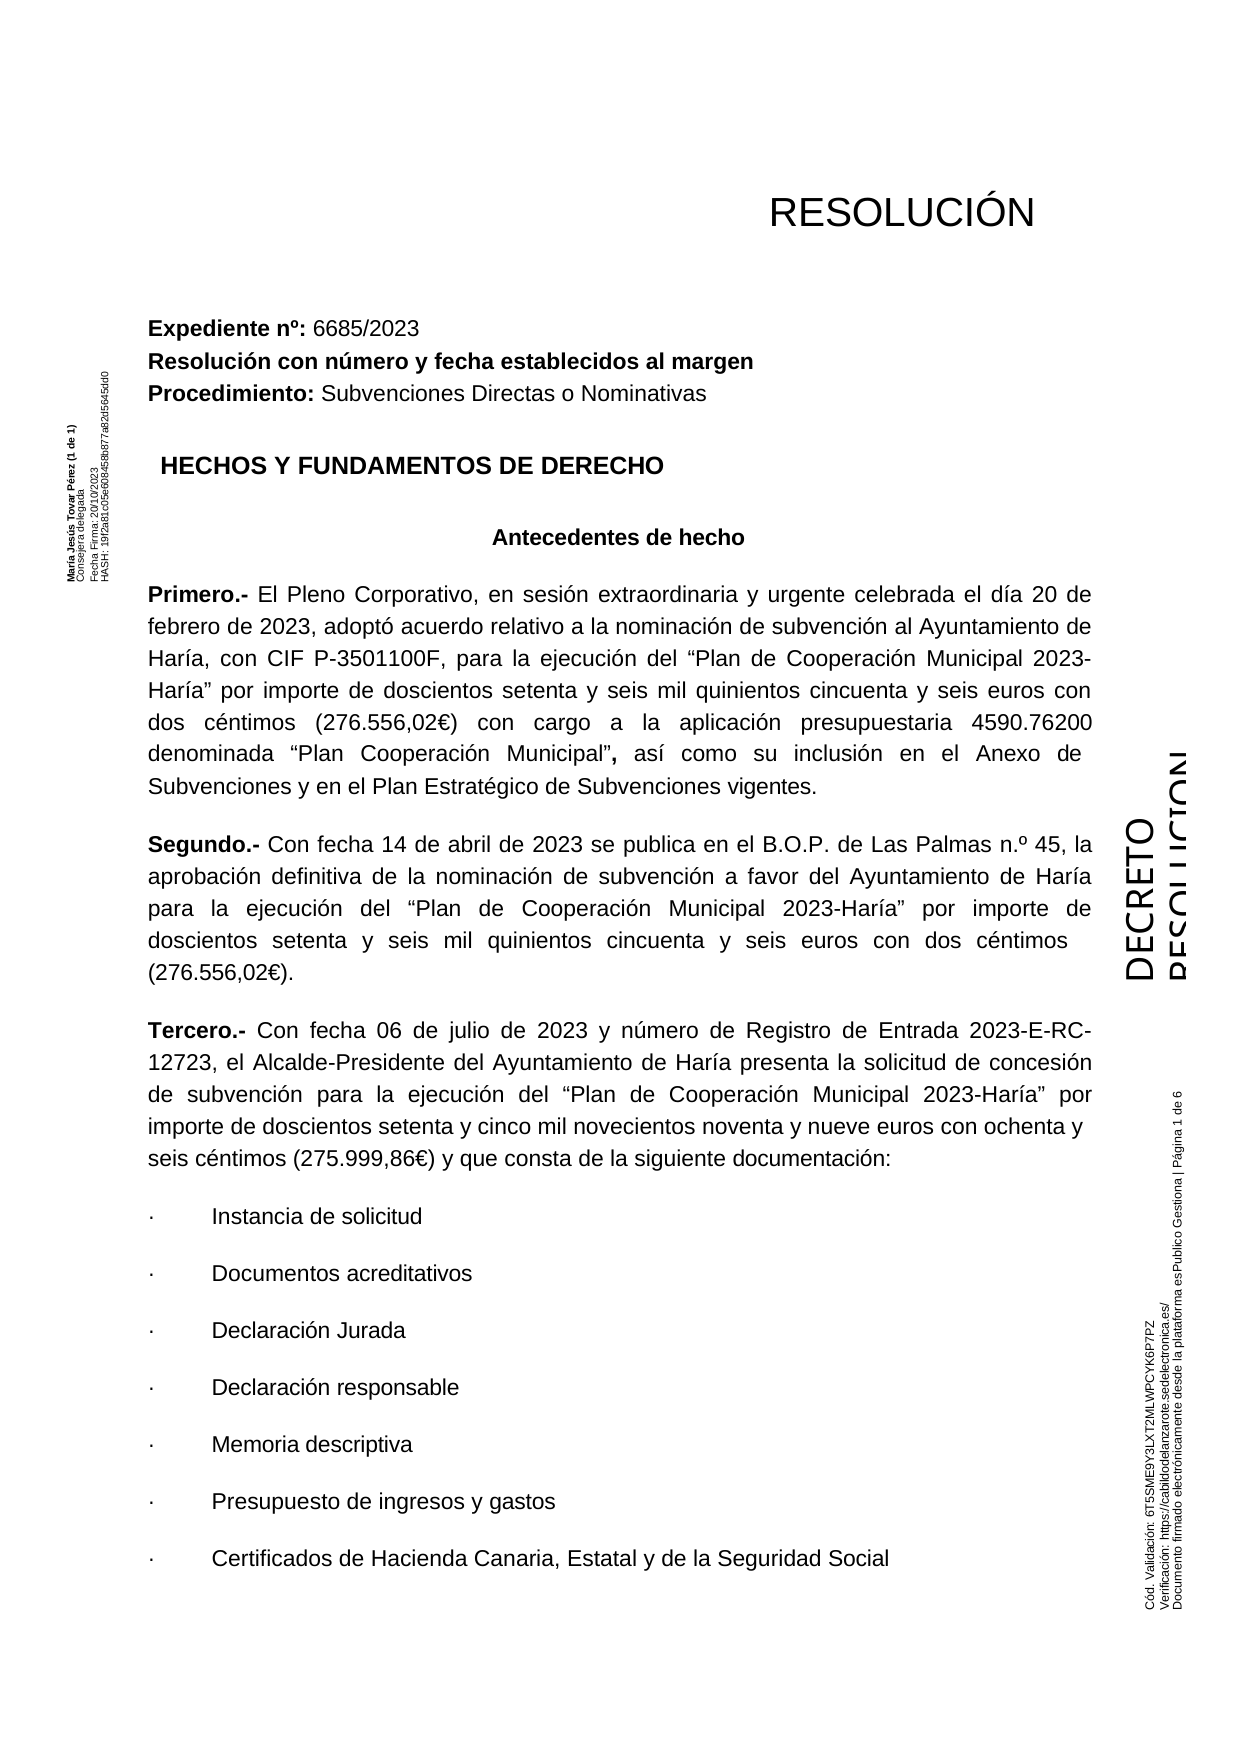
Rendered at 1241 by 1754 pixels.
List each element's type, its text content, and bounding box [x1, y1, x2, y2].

text Declaración Jurada [211, 1317, 411, 1343]
text RESOLUCIÓN [769, 188, 1092, 235]
text Memoria descriptiva [211, 1431, 418, 1457]
text Presupuesto de ingresos y gastos [211, 1488, 558, 1514]
text seis céntimos (275.999,86€) y que consta de la siguiente documentación: [148, 1144, 1094, 1171]
text Documento firmado electrónicamente desde la plataforma esPublico Gestiona | Página 1 de 6 [1170, 1091, 1184, 1612]
text · [148, 1488, 156, 1514]
text Cód. Validación: 6T5SME9Y3LXT2MLWPCYK6P7PZ [1143, 1091, 1156, 1612]
text Declaración responsable [211, 1374, 465, 1400]
text Antecedentes de hecho [492, 524, 751, 550]
text · [148, 1374, 156, 1400]
text Segundo.- Con fecha 14 de abril de 2023 se publica en el B.O.P. de Las Palmas n.º 45, la aprobación definitiva de la nominación de subvención a favor del Ayuntamiento de Haría para la ejecución del “Plan de Cooperación Municipal 2023-Haría” por importe de doscientos setenta y seis mil quinientos cincuenta y seis euros con dos céntimos [148, 831, 1093, 953]
text Documentos acreditativos [211, 1260, 477, 1286]
text (276.556,02€). [148, 959, 1094, 985]
text · [148, 1203, 156, 1229]
text HECHOS Y FUNDAMENTOS DE DERECHO [160, 451, 1092, 479]
text DECRETO RESOLUCION [1117, 587, 1183, 985]
text HASH: 19f2a81c05e608458b877a82d5645dd0 [99, 366, 110, 585]
text Expediente nº: 6685/2023 [148, 315, 755, 342]
text Instancia de solicitud [211, 1203, 426, 1229]
text · [148, 1260, 156, 1286]
text Subvenciones y en el Plan Estratégico de Subvenciones vigentes. [148, 773, 1094, 799]
text Tercero.- Con fecha 06 de julio de 2023 y número de Registro de Entrada 2023-E-RC- 12723, el Alcalde-Presidente del Ayuntamiento de Haría presenta la solicitud de concesión de subvención para la ejecución del “Plan de Cooperación Municipal 2023-Haría” por importe de doscientos setenta y cinco mil novecientos noventa y nueve euros con ochenta y [148, 1017, 1093, 1139]
text · [148, 1545, 156, 1571]
text · [148, 1317, 156, 1343]
text María Jesús Tovar Pérez (1 de 1) Consejera delegada [66, 366, 86, 564]
text · [148, 1431, 156, 1457]
text Fecha Firma: 20/10/2023 [89, 366, 99, 585]
text Resolución con número y fecha establecidos al margen Procedimiento: Subvenciones Directas o Nominativas [148, 342, 755, 407]
text Primero.- El Pleno Corporativo, en sesión extraordinaria y urgente celebrada el día 20 de febrero de 2023, adoptó acuerdo relativo a la nominación de subvención al Ayuntamiento de Haría, con CIF P-3501100F, para la ejecución del “Plan de Cooperación Municipal 2023- Haría” por importe de doscientos setenta y seis mil quinientos cincuenta y seis euros con dos céntimos (276.556,02€) con cargo a la aplicación presupuestaria 4590.76200 denominada “Plan Cooperación Municipal”, así como su inclusión en el Anexo de [148, 581, 1093, 767]
text Verificación: https://cabildodelanzarote.sedelectronica.es/ [1158, 1091, 1170, 1612]
text Certificados de Hacienda Canaria, Estatal y de la Seguridad Social [211, 1545, 892, 1571]
